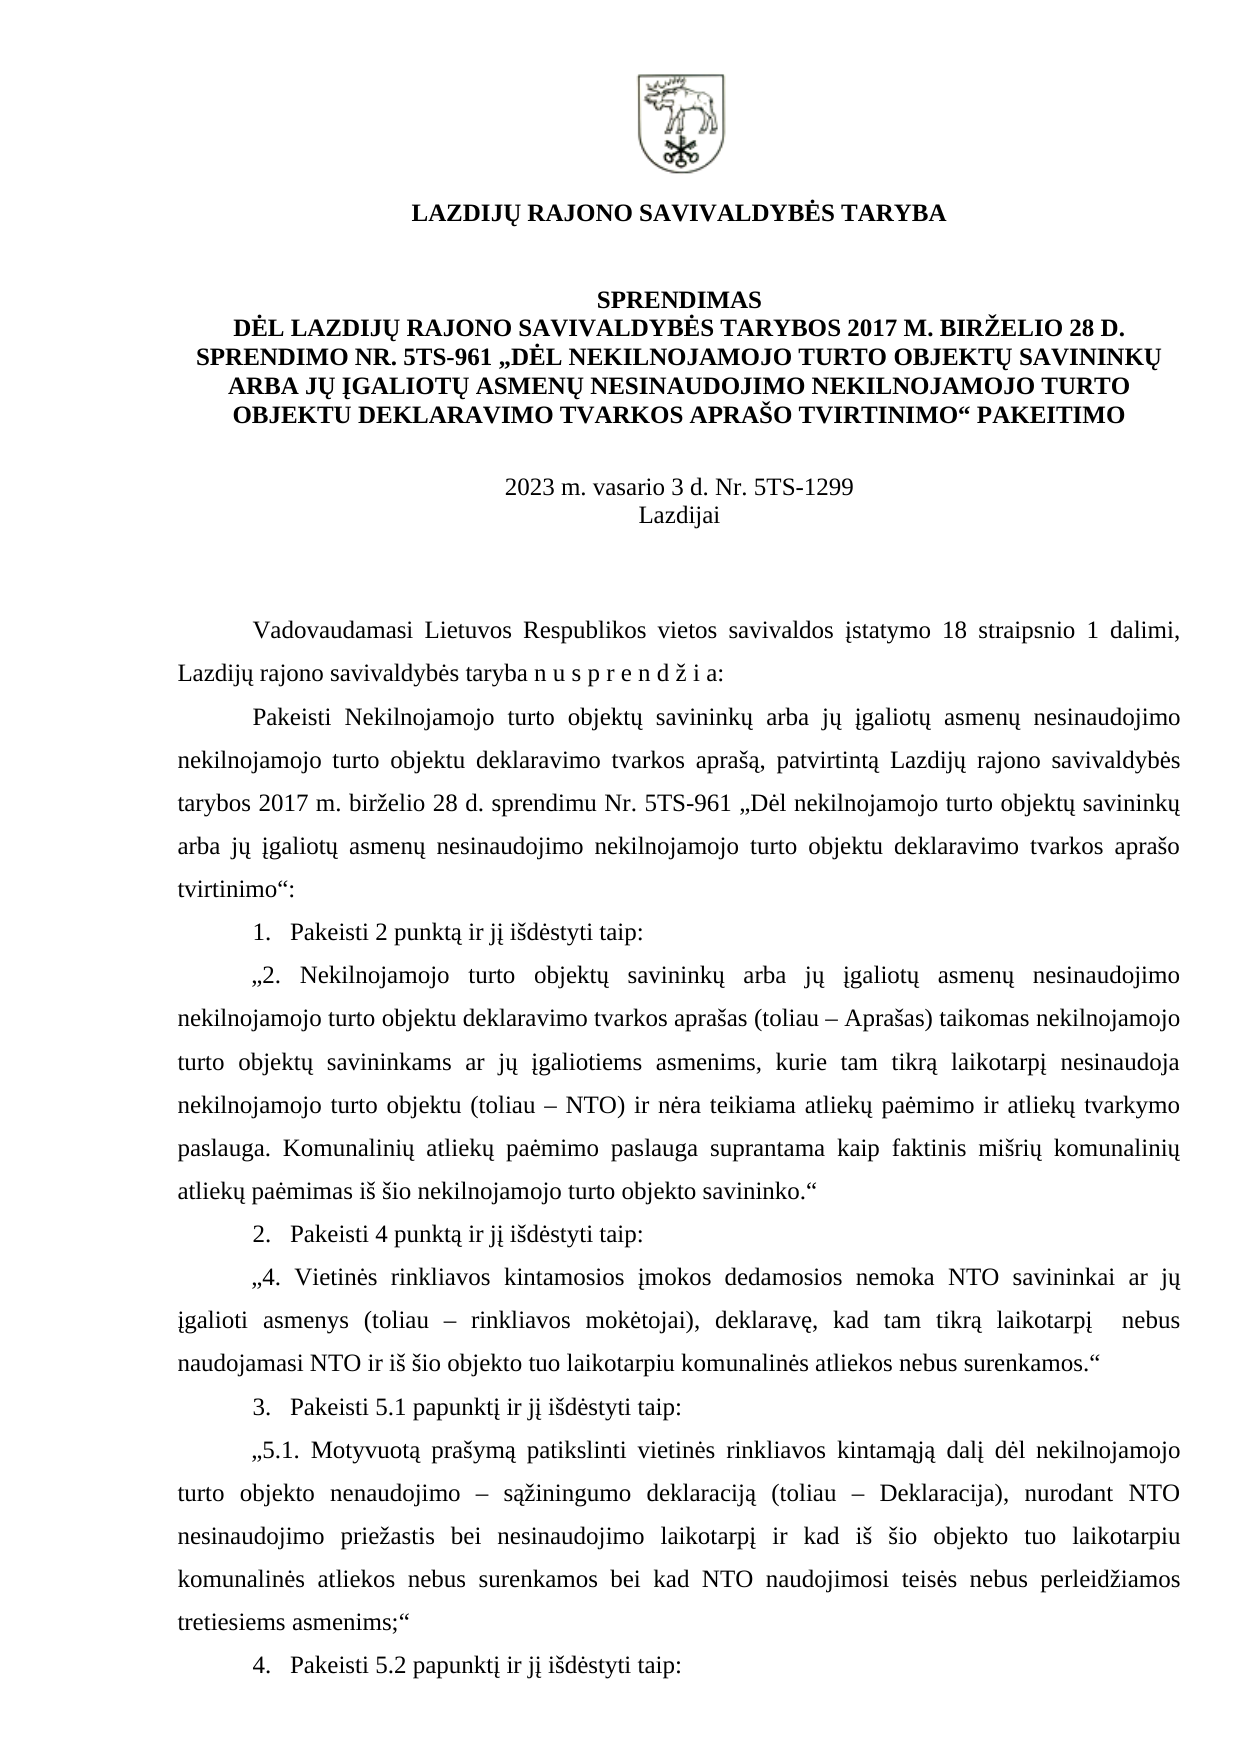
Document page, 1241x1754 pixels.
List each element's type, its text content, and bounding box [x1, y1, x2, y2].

text DĖL LAZDIJŲ RAJONO SAVIVALDYBĖS TARYBOS 2017 M. BIRŽELIO 28 D. SPRENDIMO NR. 5TS-961 „DĖL NEKILNOJAMOJO TURTO OBJEKTŲ SAVININKŲ ARBA JŲ ĮGALIOTŲ ASMENŲ NESINAUDOJIMO NEKILNOJAMOJO TURTO OBJEKTU DEKLARAVIMO TVARKOS APRAŠO TVIRTINIMO“ PAKEITIMO [177, 313, 1181, 428]
text 4. Pakeisti 5.2 papunktį ir jį išdėstyti taip: [252, 1650, 1181, 1679]
text 1. Pakeisti 2 punktą ir jį išdėstyti taip: [252, 917, 1181, 946]
text SPRENDIMAS [177, 285, 1181, 313]
text 2023 m. vasario 3 d. Nr. 5TS-1299 [177, 472, 1181, 500]
text 3. Pakeisti 5.1 papunktį ir jį išdėstyti taip: [252, 1392, 1181, 1420]
text Vadovaudamasi Lietuvos Respublikos vietos savivaldos įstatymo 18 straipsnio 1 dalimi, Lazdijų rajono savivaldybės taryba n u s p r e n d ž i a: [177, 615, 1181, 687]
text „2. Nekilnojamojo turto objektų savininkų arba jų įgaliotų asmenų nesinaudojimo nekilnojamojo turto objektu deklaravimo tvarkos aprašas (toliau – Aprašas) taikomas nekilnojamojo turto objektų savininkams ar jų įgaliotiems asmenims, kurie tam tikrą laikotarpį nesinaudoja nekilnojamojo turto objektu (toliau – NTO) ir nėra teikiama atliekų paėmimo ir atliekų tvarkymo paslauga. Komunalinių atliekų paėmimo paslauga suprantama kaip faktinis mišrių komunalinių atliekų paėmimas iš šio nekilnojamojo turto objekto savininko.“ [177, 960, 1181, 1205]
text Lazdijai [177, 500, 1181, 529]
text 2. Pakeisti 4 punktą ir jį išdėstyti taip: [252, 1219, 1181, 1248]
text „5.1. Motyvuotą prašymą patikslinti vietinės rinkliavos kintamąją dalį dėl nekilnojamojo turto objekto nenaudojimo – sąžiningumo deklaraciją (toliau – Deklaracija), nurodant NTO nesinaudojimo priežastis bei nesinaudojimo laikotarpį ir kad iš šio objekto tuo laikotarpiu komunalinės atliekos nebus surenkamos bei kad NTO naudojimosi teisės nebus perleidžiamos tretiesiems asmenims;“ [177, 1435, 1181, 1636]
text LAZDIJŲ RAJONO SAVIVALDYBĖS TARYBA [177, 198, 1181, 227]
text Pakeisti Nekilnojamojo turto objektų savininkų arba jų įgaliotų asmenų nesinaudojimo nekilnojamojo turto objektu deklaravimo tvarkos aprašą, patvirtintą Lazdijų rajono savivaldybės tarybos 2017 m. birželio 28 d. sprendimu Nr. 5TS-961 „Dėl nekilnojamojo turto objektų savininkų arba jų įgaliotų asmenų nesinaudojimo nekilnojamojo turto objektu deklaravimo tvarkos aprašo tvirtinimo“: [177, 702, 1181, 903]
text „4. Vietinės rinkliavos kintamosios įmokos dedamosios nemoka NTO savininkai ar jų įgalioti asmenys (toliau – rinkliavos mokėtojai), deklaravę, kad tam tikrą laikotarpį nebus naudojamasi NTO ir iš šio objekto tuo laikotarpiu komunalinės atliekos nebus surenkamos.“ [177, 1262, 1181, 1377]
